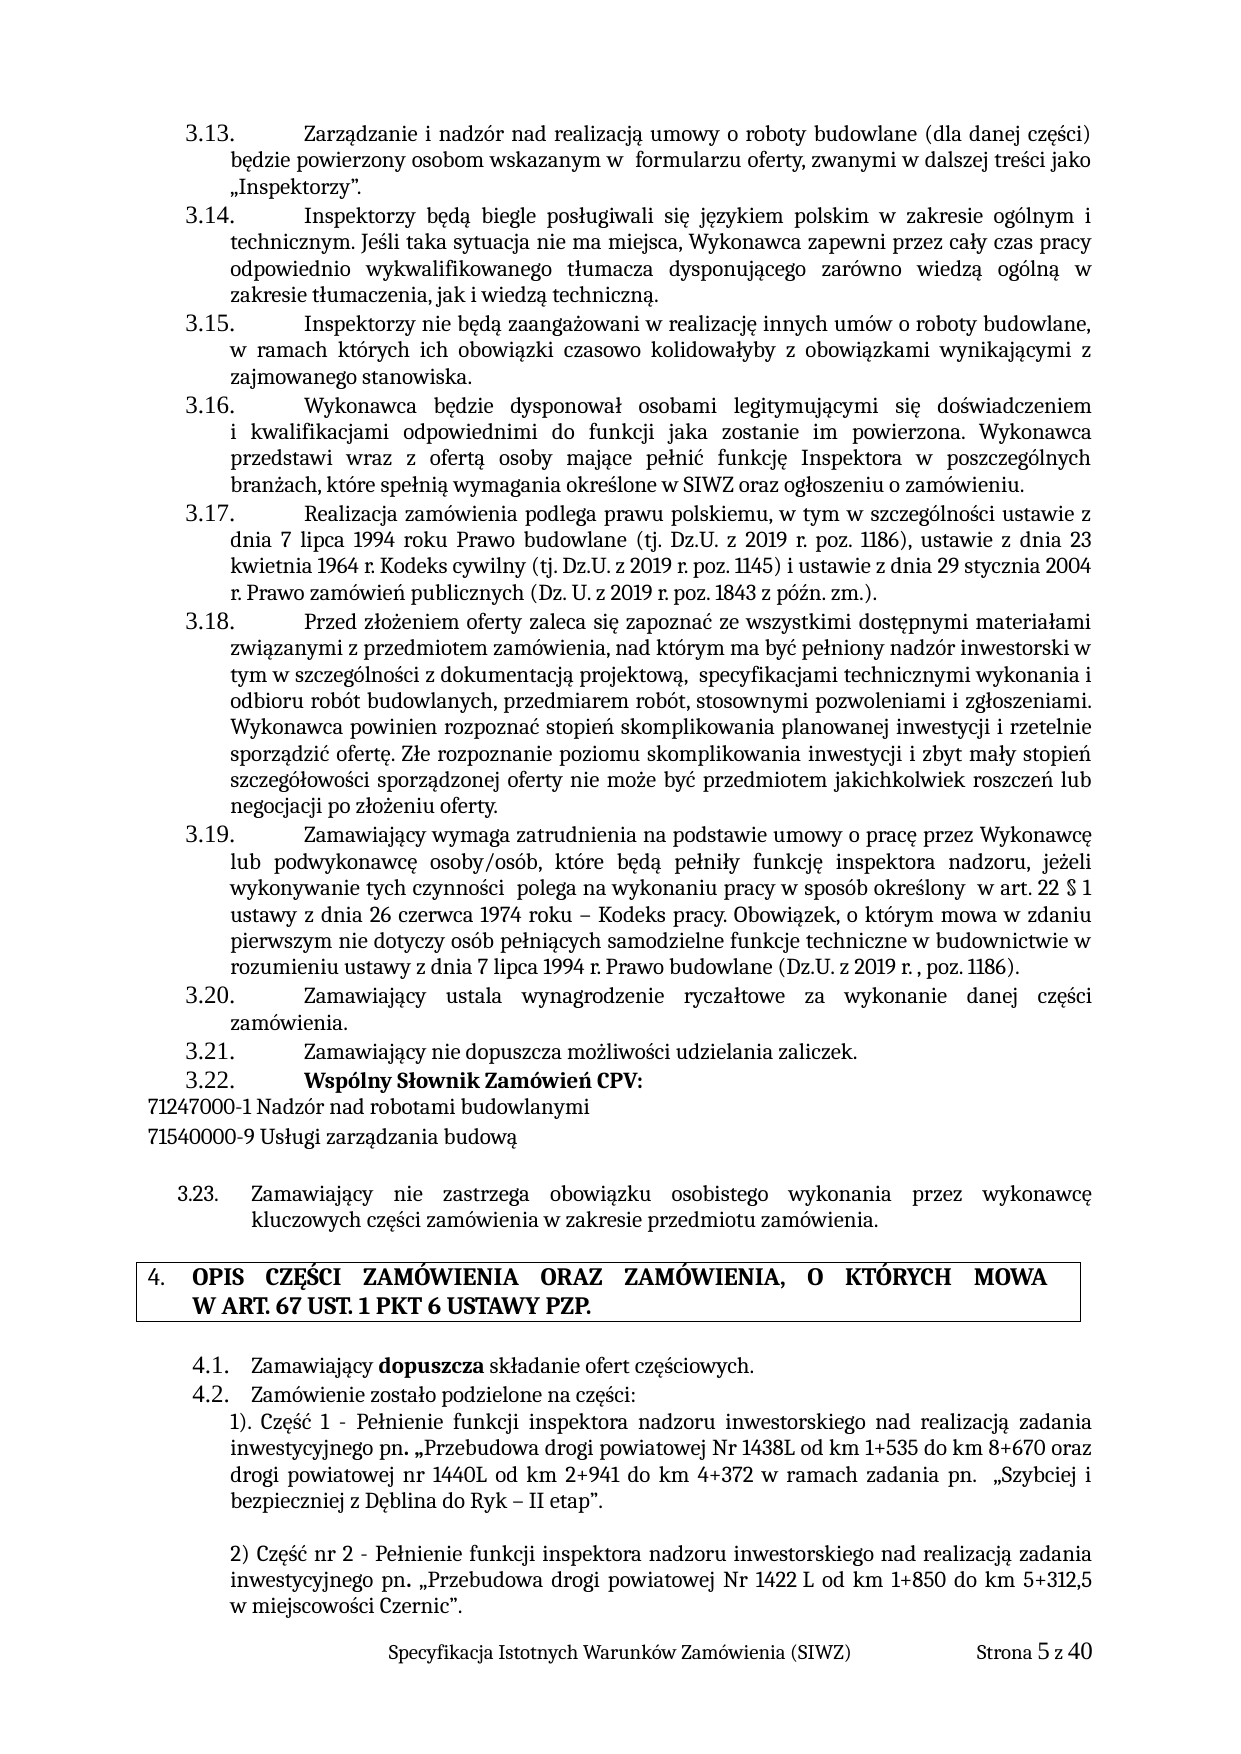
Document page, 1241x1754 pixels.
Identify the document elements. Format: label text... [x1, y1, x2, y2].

list 1). Część 1 - Pełnienie funkcji inspektora nadzoru inwestorskiego nad realizacją zadania inwestycyjnego pn. „Przebudowa drogi powiatowej Nr 1438L od km 1+535 do km 8+670 oraz drogi powiatowej nr 1440L od km 2+941 do km 4+372 w ramach zadania pn. „Szybciej i bezpieczniej z Dęblina do Ryk – II etap”. [230, 1409, 1093, 1514]
list Realizacja zamówienia podlega prawu polskiemu, w tym w szczególności ustawie z dnia 7 lipca 1994 roku Prawo budowlane (tj. Dz.U. z 2019 r. poz. 1186), ustawie z dnia 23 kwietnia 1964 r. Kodeks cywilny (tj. Dz.U. z 2019 r. poz. 1145) i ustawie z dnia 29 stycznia 2004 r. Prawo zamówień publicznych (Dz. U. z 2019 r. poz. 1843 z późn. zm.). [185, 498, 1093, 606]
list Inspektorzy będą biegle posługiwali się językiem polskim w zakresie ogólnym i technicznym. Jeśli taka sytuacja nie ma miejsca, Wykonawca zapewni przez cały czas pracy odpowiednio wykwalifikowanego tłumacza dysponującego zarówno wiedzą ogólną w zakresie tłumaczenia, jak i wiedzą techniczną. [185, 200, 1093, 308]
list Zamawiający dopuszcza składanie ofert częściowych. [192, 1351, 1093, 1379]
list Przed złożeniem oferty zaleca się zapoznać ze wszystkimi dostępnymi materiałami związanymi z przedmiotem zamówienia, nad którym ma być pełniony nadzór inwestorski w tym w szczególności z dokumentacją projektową, specyfikacjami technicznymi wykonania i odbioru robót budowlanych, przedmiarem robót, stosownymi pozwoleniami i zgłoszeniami. Wykonawca powinien rozpoznać stopień skomplikowania planowanej inwestycji i rzetelnie sporządzić ofertę. Złe rozpoznanie poziomu skomplikowania inwestycji i zbyt mały stopień szczegółowości sporządzonej oferty nie może być przedmiotem jakichkolwiek roszczeń lub negocjacji po złożeniu oferty. [185, 606, 1093, 819]
list Wspólny Słownik Zamówień CPV: [185, 1065, 1093, 1094]
list Zamówienie zostało podzielone na części: [192, 1379, 1093, 1409]
list Wykonawca będzie dysponował osobami legitymującymi się doświadczeniem i kwalifikacjami odpowiednimi do funkcji jaka zostanie im powierzona. Wykonawca przedstawi wraz z ofertą osoby mające pełnić funkcję Inspektora w poszczególnych branżach, które spełnią wymagania określone w SIWZ oraz ogłoszeniu o zamówieniu. [185, 390, 1093, 498]
list Zamawiający wymaga zatrudnienia na podstawie umowy o pracę przez Wykonawcę lub podwykonawcę osoby/osób, które będą pełniły funkcję inspektora nadzoru, jeżeli wykonywanie tych czynności polega na wykonaniu pracy w sposób określony w art. 22 § 1 ustawy z dnia 26 czerwca 1974 roku – Kodeks pracy. Obowiązek, o którym mowa w zdaniu pierwszym nie dotyczy osób pełniących samodzielne funkcje techniczne w budownictwie w rozumieniu ustawy z dnia 7 lipca 1994 r. Prawo budowlane (Dz.U. z 2019 r. , poz. 1186). [185, 819, 1093, 980]
list Inspektorzy nie będą zaangażowani w realizację innych umów o roboty budowlane, w ramach których ich obowiązki czasowo kolidowałyby z obowiązkami wynikającymi z zajmowanego stanowiska. [185, 308, 1093, 390]
list Zarządzanie i nadzór nad realizacją umowy o roboty budowlane (dla danej części) będzie powierzony osobom wskazanym w formularzu oferty, zwanymi w dalszej treści jako „Inspektorzy”. [185, 118, 1093, 200]
text 71540000-9 Usługi zarządzania budową [148, 1124, 1093, 1151]
text 71247000-1 Nadzór nad robotami budowlanymi [148, 1094, 1093, 1120]
table_header OPIS CZĘŚCI ZAMÓWIENIA ORAZ ZAMÓWIENIA, O KTÓRYCH MOWA W ART. 67 UST. 1 PKT 6 USTAWY PZP. [137, 1263, 1080, 1321]
list Zamawiający nie zastrzega obowiązku osobistego wykonania przez wykonawcę kluczowych części zamówienia w zakresie przedmiotu zamówienia. [177, 1181, 1093, 1233]
list Zamawiający ustala wynagrodzenie ryczałtowe za wykonanie danej części zamówienia. [185, 980, 1093, 1036]
list Zamawiający nie dopuszcza możliwości udzielania zaliczek. [185, 1036, 1093, 1065]
list 2) Część nr 2 - Pełnienie funkcji inspektora nadzoru inwestorskiego nad realizacją zadania inwestycyjnego pn. „Przebudowa drogi powiatowej Nr 1422 L od km 1+850 do km 5+312,5 w miejscowości Czernic”. [230, 1540, 1093, 1619]
